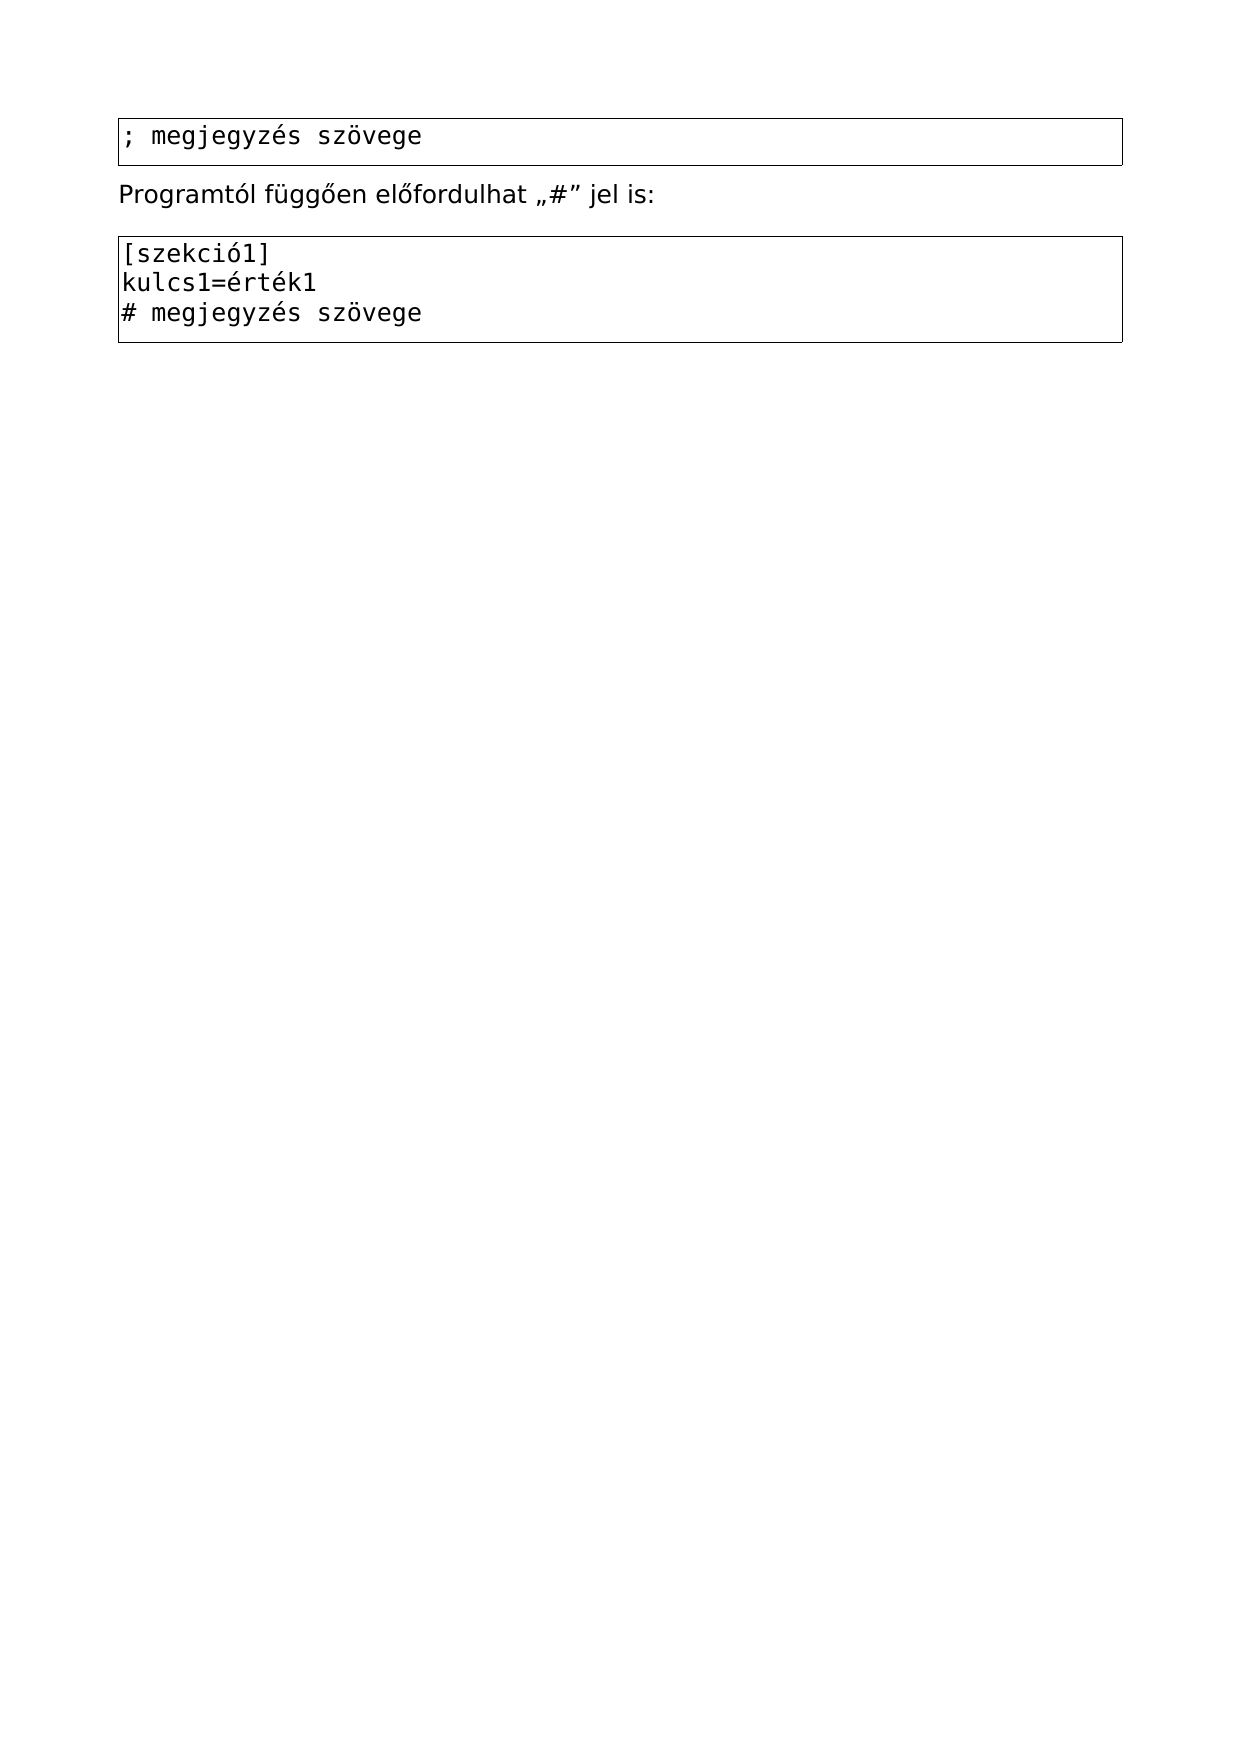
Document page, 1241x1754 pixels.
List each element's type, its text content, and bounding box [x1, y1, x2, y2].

table_header ; megjegyzés szövege [119, 119, 1122, 165]
text Programtól függően előfordulhat „#” jel is: [118, 180, 1122, 209]
table_header [szekció1] kulcs1=érték1 # megjegyzés szövege [119, 237, 1122, 342]
